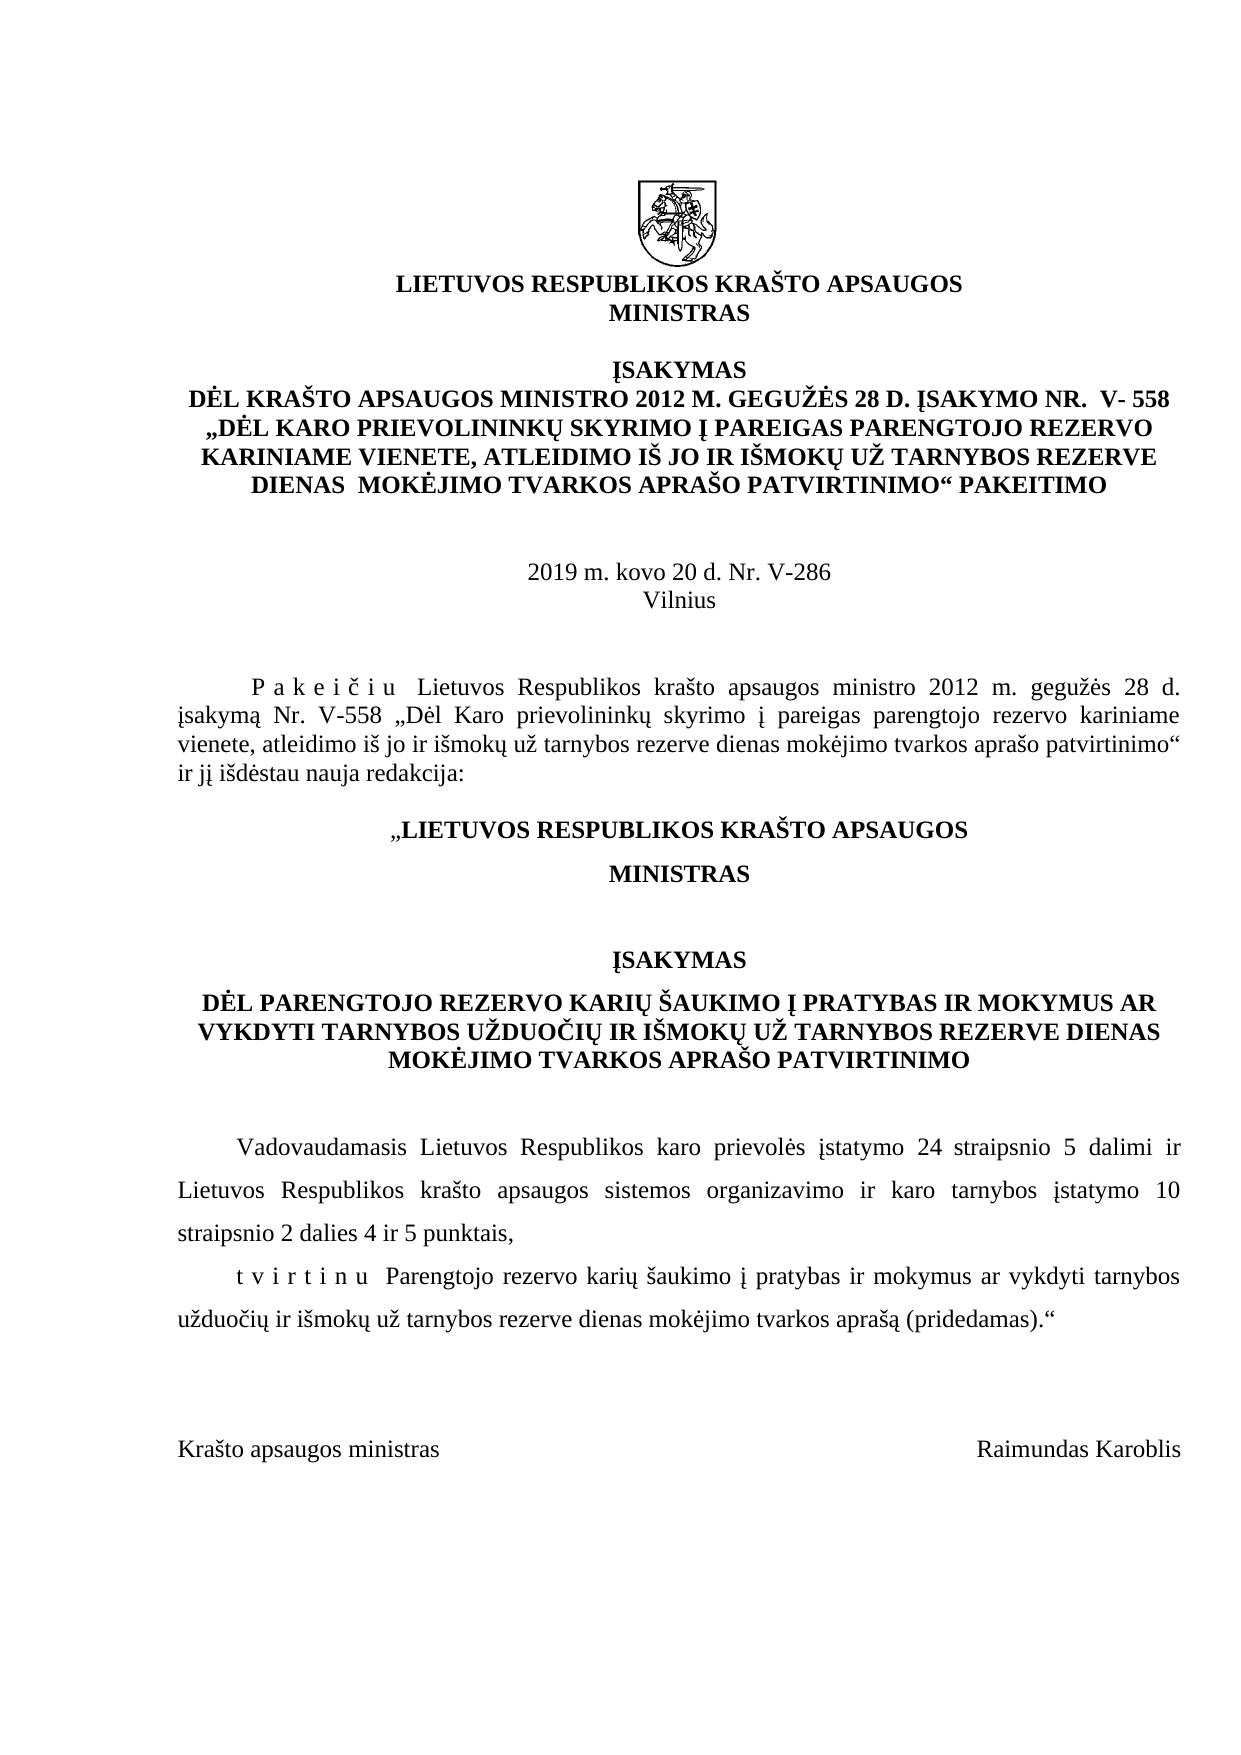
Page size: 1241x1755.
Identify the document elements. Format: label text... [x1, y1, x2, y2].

text tvirtinu Parengtojo rezervo karių šaukimo į pratybas ir mokymus ar vykdyti tarnybos užduočių ir išmokų už tarnybos rezerve dienas mokėjimo tvarkos aprašą (pridedamas).“ [177, 1261, 1181, 1333]
text DĖL PARENGTOJO REZERVO KARIŲ ŠAUKIMO Į PRATYBAS IR MOKYMUS AR VYKDYTI TARNYBOS UŽDUOČIŲ IR IŠMOKŲ UŽ TARNYBOS REZERVE DIENAS MOKĖJIMO TVARKOS APRAŠO PATVIRTINIMO [177, 988, 1181, 1074]
text DĖL KRAŠTO APSAUGOS MINISTRO 2012 M. GEGUŽĖS 28 D. ĮSAKYMO NR. V- 558 „DĖL KARO PRIEVOLININKŲ SKYRIMO Į PAREIGAS PARENGTOJO REZERVO KARINIAME VIENETE, ATLEIDIMO IŠ JO IR IŠMOKŲ UŽ TARNYBOS REZERVE DIENAS MOKĖJIMO TVARKOS APRAŠO PATVIRTINIMO“ PAKEITIMO [177, 384, 1181, 499]
text ĮSAKYMAS [177, 945, 1181, 974]
text Vilnius [177, 586, 1181, 614]
text „LIETUVOS RESPUBLIKOS KRAŠTO APSAUGOS [177, 816, 1181, 844]
text 2019 m. kovo 20 d. Nr. V-286 [177, 557, 1181, 586]
text MINISTRAS [177, 859, 1181, 887]
text Krašto apsaugos ministras Raimundas Karoblis [177, 1434, 1181, 1462]
text LIETUVOS RESPUBLIKOS KRAŠTO APSAUGOS [177, 269, 1181, 298]
text Vadovaudamasis Lietuvos Respublikos karo prievolės įstatymo 24 straipsnio 5 dalimi ir Lietuvos Respublikos krašto apsaugos sistemos organizavimo ir karo tarnybos įstatymo 10 straipsnio 2 dalies 4 ir 5 punktais, [177, 1132, 1181, 1247]
text ĮSAKYMAS [177, 356, 1181, 384]
text Pakeičiu Lietuvos Respublikos krašto apsaugos ministro 2012 m. gegužės 28 d. įsakymą Nr. V-558 „Dėl Karo prievolininkų skyrimo į pareigas parengtojo rezervo kariniame vienete, atleidimo iš jo ir išmokų už tarnybos rezerve dienas mokėjimo tvarkos aprašo patvirtinimo“ ir jį išdėstau nauja redakcija: [177, 672, 1181, 787]
text MINISTRAS [177, 298, 1181, 327]
